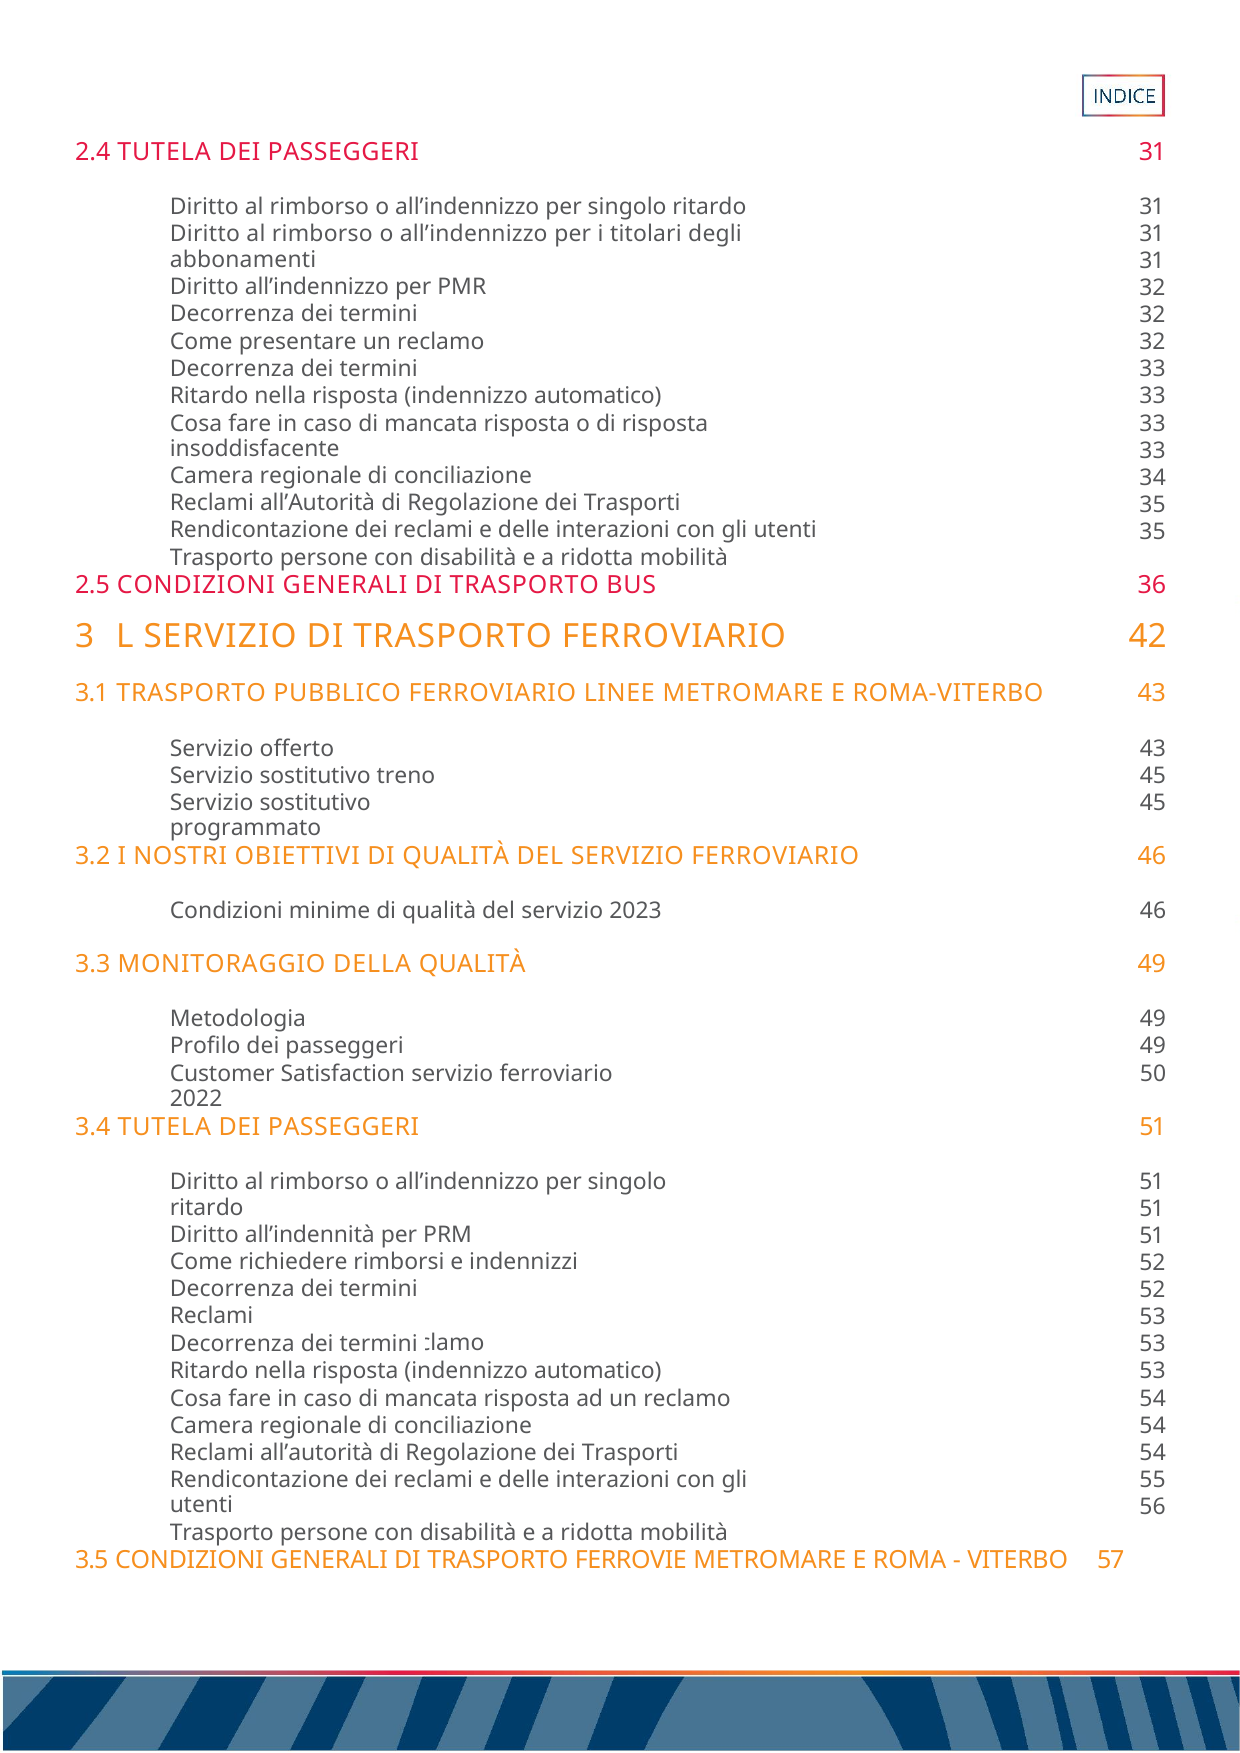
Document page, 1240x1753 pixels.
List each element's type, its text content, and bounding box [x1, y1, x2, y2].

text 31 [1139, 221, 1190, 247]
text Decorrenza dei termini [169, 301, 864, 326]
text 2.4 TUTELA DEI PASSEGGERI [75, 138, 470, 166]
text 43 [1139, 736, 1190, 761]
text 35 [1139, 519, 1190, 544]
text Diritto al rimborso o all’indennizzo per singolo ritardo [169, 1169, 727, 1220]
text Diritto all’indennizzo per PMR [169, 274, 864, 299]
text 51 [1139, 1113, 1192, 1141]
text Camera regionale di conciliazione [169, 1413, 801, 1438]
text 52 [1139, 1277, 1190, 1303]
text 53 [1139, 1331, 1190, 1357]
text Reclami [169, 328, 864, 353]
text 35 [1139, 492, 1190, 517]
text Rendicontazione dei reclami e delle interazioni con gli utenti [169, 517, 874, 543]
text Come presentare un reclamo [169, 329, 491, 355]
text 31 [1138, 138, 1191, 166]
text 33 [1139, 411, 1190, 436]
text 33 [1139, 383, 1190, 409]
text 54 [1139, 1413, 1190, 1438]
text 45 [1139, 790, 1190, 815]
text 42 [1128, 618, 1190, 655]
text Servizio sostitutivo treno [169, 763, 527, 788]
text 46 [1139, 898, 1190, 924]
text Servizio sostitutivo programmato [169, 790, 527, 841]
text Decorrenza dei termini [169, 1331, 425, 1357]
text .5 CONDIZIONI GENERALI DI TRASPORTO BUS [89, 571, 701, 599]
text Cosa fare in caso di mancata risposta o di risposta insoddisfacente [169, 411, 874, 462]
text 3 [75, 618, 118, 655]
text 51 [1139, 1223, 1190, 1249]
text 55 [1139, 1467, 1190, 1492]
text 53 [1139, 1304, 1190, 1330]
text 49 [1139, 1006, 1190, 1032]
text 56 [1139, 1494, 1190, 1519]
text Ritardo nella risposta (indennizzo automatico) [169, 1358, 801, 1384]
text Decorrenza dei termini [169, 356, 491, 382]
text 32 [1139, 275, 1190, 301]
text Cosa fare in caso di mancata risposta ad un reclamo [169, 1386, 801, 1411]
text 54 [1139, 1386, 1190, 1411]
text Reclami all’Autorità di Regolazione dei Trasporti [169, 490, 874, 516]
text 53 [1139, 1358, 1190, 1384]
text Reclami [169, 1303, 727, 1328]
text Diritto al rimborso o all’indennizzo per singolo ritardo [169, 194, 864, 219]
text Trasporto persone con disabilità e a ridotta mobilità [169, 1519, 801, 1545]
text Reclami all’autorità di Regolazione dei Trasporti [169, 1440, 801, 1465]
text 54 [1139, 1440, 1190, 1465]
text Condizioni minime di qualità del servizio 2023 [169, 898, 916, 924]
text 3.1 TRASPORTO PUBBLICO FERROVIARIO LINEE METROMARE E ROMA-VITERBO [75, 679, 1121, 707]
text 32 [1139, 329, 1190, 355]
text 49 [1137, 950, 1190, 978]
text 49 [1139, 1033, 1190, 1059]
text Trasporto persone con disabilità e a ridotta mobilità [169, 544, 874, 570]
text Diritto al rimborso o all’indennizzo per i titolari degli abbonamenti [169, 221, 864, 272]
text 31 [1139, 248, 1190, 274]
text Customer Satisfaction servizio ferroviario 2022 [169, 1061, 668, 1112]
text 52 [1139, 1250, 1190, 1276]
text 32 [1139, 302, 1190, 328]
text 31 [1139, 194, 1190, 219]
text Come presentare un reclamo [169, 1330, 727, 1356]
text .2 I NOSTRI OBIETTIVI DI QUALITÀ DEL SERVIZIO FERROVIARIO [89, 842, 916, 870]
text IL SERVIZIO DI TRASPORTO FERROVIARIO [118, 618, 859, 655]
text Ritardo nella risposta (indennizzo automatico) [169, 383, 874, 409]
text 45 [1139, 763, 1190, 788]
text 46 [1137, 842, 1190, 870]
text 2 [75, 571, 89, 599]
text 50 [1139, 1061, 1190, 1086]
text Decorrenza dei termini [169, 1276, 727, 1301]
text 51 [1139, 1196, 1190, 1222]
text 3.4 TUTELA DEI PASSEGGERI [75, 1113, 470, 1141]
text Metodologia [169, 1006, 668, 1032]
text 51 [1139, 1169, 1190, 1194]
text 43 [1137, 679, 1190, 707]
text 34 [1139, 465, 1190, 490]
text 33 [1139, 438, 1190, 463]
text Camera regionale di conciliazione [169, 463, 874, 489]
text 3 [75, 842, 89, 870]
text 3.3 MONITORAGGIO DELLA QUALITÀ [75, 950, 559, 978]
text Servizio oﬀerto [169, 736, 527, 761]
text Come richiedere rimborsi e indennizzi [169, 1249, 727, 1274]
text 33 [1139, 356, 1190, 382]
text Diritto all’indennità per PRM [169, 1222, 727, 1247]
text 3.5 CONDIZIONI GENERALI DI TRASPORTO FERROVIE METROMARE E ROMA - VITERBO 57 [75, 1546, 1190, 1574]
text Rendicontazione dei reclami e delle interazioni con gli utenti [169, 1467, 801, 1518]
text Proﬁlo dei passeggeri [169, 1033, 668, 1059]
text 36 [1137, 571, 1190, 599]
